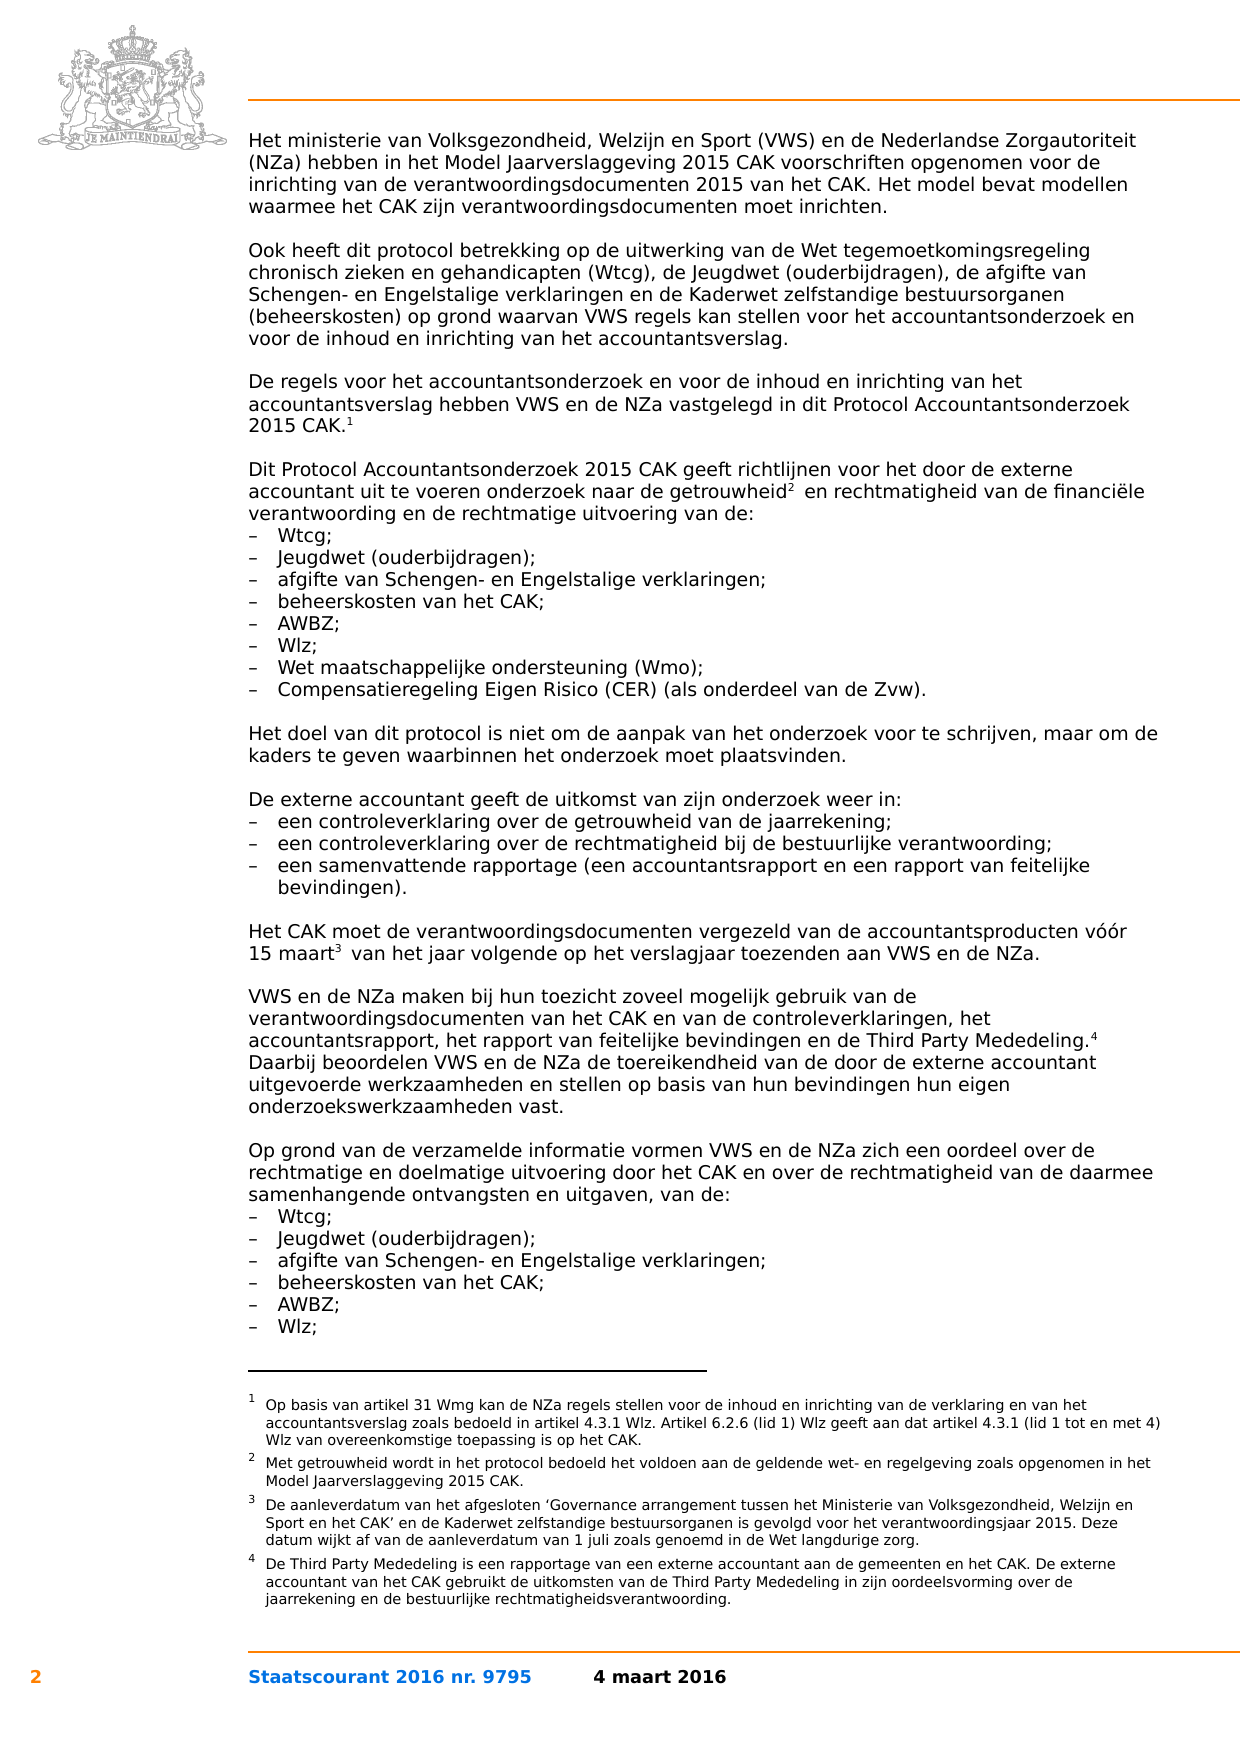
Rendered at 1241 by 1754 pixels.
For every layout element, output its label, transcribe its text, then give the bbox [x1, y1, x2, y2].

text Met getrouwheid wordt in het protocol bedoeld het voldoen aan de geldende wet- en regelgeving zoals opgenomen in het Model Jaarverslaggeving 2015 CAK. [248, 1451, 1163, 1490]
text – Wlz; [248, 1316, 1163, 1338]
text De aanleverdatum van het afgesloten ‘Governance arrangement tussen het Ministerie van Volksgezondheid, Welzijn en Sport en het CAK’ en de Kaderwet zelfstandige bestuursorganen is gevolgd voor het verantwoordingsjaar 2015. Deze datum wijkt af van de aanleverdatum van 1 juli zoals genoemd in de Wet langdurige zorg. [248, 1493, 1163, 1549]
text Dit Protocol Accountantsonderzoek 2015 CAK geeft richtlijnen voor het door de externe accountant uit te voeren onderzoek naar de getrouwheid en rechtmatigheid van de financiële verantwoording en de rechtmatige uitvoering van de: [248, 459, 1163, 525]
text – een controleverklaring over de rechtmatigheid bij de bestuurlijke verantwoording; [248, 833, 1163, 855]
text Het doel van dit protocol is niet om de aanpak van het onderzoek voor te schrijven, maar om de kaders te geven waarbinnen het onderzoek moet plaatsvinden. [248, 723, 1163, 767]
text – beheerskosten van het CAK; [248, 1272, 1163, 1294]
text – AWBZ; [248, 1294, 1163, 1316]
text – Wtcg; [248, 525, 1163, 547]
text – Wet maatschappelijke ondersteuning (Wmo); [248, 657, 1163, 679]
text – Wlz; [248, 635, 1163, 657]
text VWS en de NZa maken bij hun toezicht zoveel mogelijk gebruik van de verantwoordingsdocumenten van het CAK en van de controleverklaringen, het accountantsrapport, het rapport van feitelijke bevindingen en de Third Party Mededeling. Daarbij beoordelen VWS en de NZa de toereikendheid van de door de externe accountant uitgevoerde werkzaamheden en stellen op basis van hun bevindingen hun eigen onderzoekswerkzaamheden vast. [248, 986, 1163, 1118]
text – beheerskosten van het CAK; [248, 591, 1163, 613]
text – afgifte van Schengen- en Engelstalige verklaringen; [248, 569, 1163, 591]
text Op basis van artikel 31 Wmg kan de NZa regels stellen voor de inhoud en inrichting van de verklaring en van het accountantsverslag zoals bedoeld in artikel 4.3.1 Wlz. Artikel 6.2.6 (lid 1) Wlz geeft aan dat artikel 4.3.1 (lid 1 tot en met 4) Wlz van overeenkomstige toepassing is op het CAK. [248, 1393, 1163, 1448]
text De externe accountant geeft de uitkomst van zijn onderzoek weer in: [248, 789, 1163, 811]
text – AWBZ; [248, 613, 1163, 635]
text Het ministerie van Volksgezondheid, Welzijn en Sport (VWS) en de Nederlandse Zorgautoriteit (NZa) hebben in het Model Jaarverslaggeving 2015 CAK voorschriften opgenomen voor de inrichting van de verantwoordingsdocumenten 2015 van het CAK. Het model bevat modellen waarmee het CAK zijn verantwoordingsdocumenten moet inrichten. [248, 130, 1163, 218]
text – Compensatieregeling Eigen Risico (CER) (als onderdeel van de Zvw). [248, 679, 1163, 701]
text – een controleverklaring over de getrouwheid van de jaarrekening; [248, 811, 1163, 833]
text – afgifte van Schengen- en Engelstalige verklaringen; [248, 1250, 1163, 1272]
text – Jeugdwet (ouderbijdragen); [248, 547, 1163, 569]
text Ook heeft dit protocol betrekking op de uitwerking van de Wet tegemoetkomingsregeling chronisch zieken en gehandicapten (Wtcg), de Jeugdwet (ouderbijdragen), de afgifte van Schengen- en Engelstalige verklaringen en de Kaderwet zelfstandige bestuursorganen (beheerskosten) op grond waarvan VWS regels kan stellen voor het accountantsonderzoek en voor de inhoud en inrichting van het accountantsverslag. [248, 240, 1163, 349]
text – Jeugdwet (ouderbijdragen); [248, 1228, 1163, 1250]
text De regels voor het accountantsonderzoek en voor de inhoud en inrichting van het accountantsverslag hebben VWS en de NZa vastgelegd in dit Protocol Accountantsonderzoek 2015 CAK. [248, 371, 1163, 437]
text – Wtcg; [248, 1206, 1163, 1228]
text Het CAK moet de verantwoordingsdocumenten vergezeld van de accountantsproducten vóór 15 maart van het jaar volgende op het verslagjaar toezenden aan VWS en de NZa. [248, 921, 1163, 964]
picture [38, 25, 227, 150]
text Op grond van de verzamelde informatie vormen VWS en de NZa zich een oordeel over de rechtmatige en doelmatige uitvoering door het CAK en over de rechtmatigheid van de daarmee samenhangende ontvangsten en uitgaven, van de: [248, 1140, 1163, 1206]
text – een samenvattende rapportage (een accountantsrapport en een rapport van feitelijke bevindingen). [248, 855, 1163, 899]
text De Third Party Mededeling is een rapportage van een externe accountant aan de gemeenten en het CAK. De externe accountant van het CAK gebruikt de uitkomsten van de Third Party Mededeling in zijn oordeelsvorming over de jaarrekening en de bestuurlijke rechtmatigheidsverantwoording. [248, 1552, 1163, 1608]
